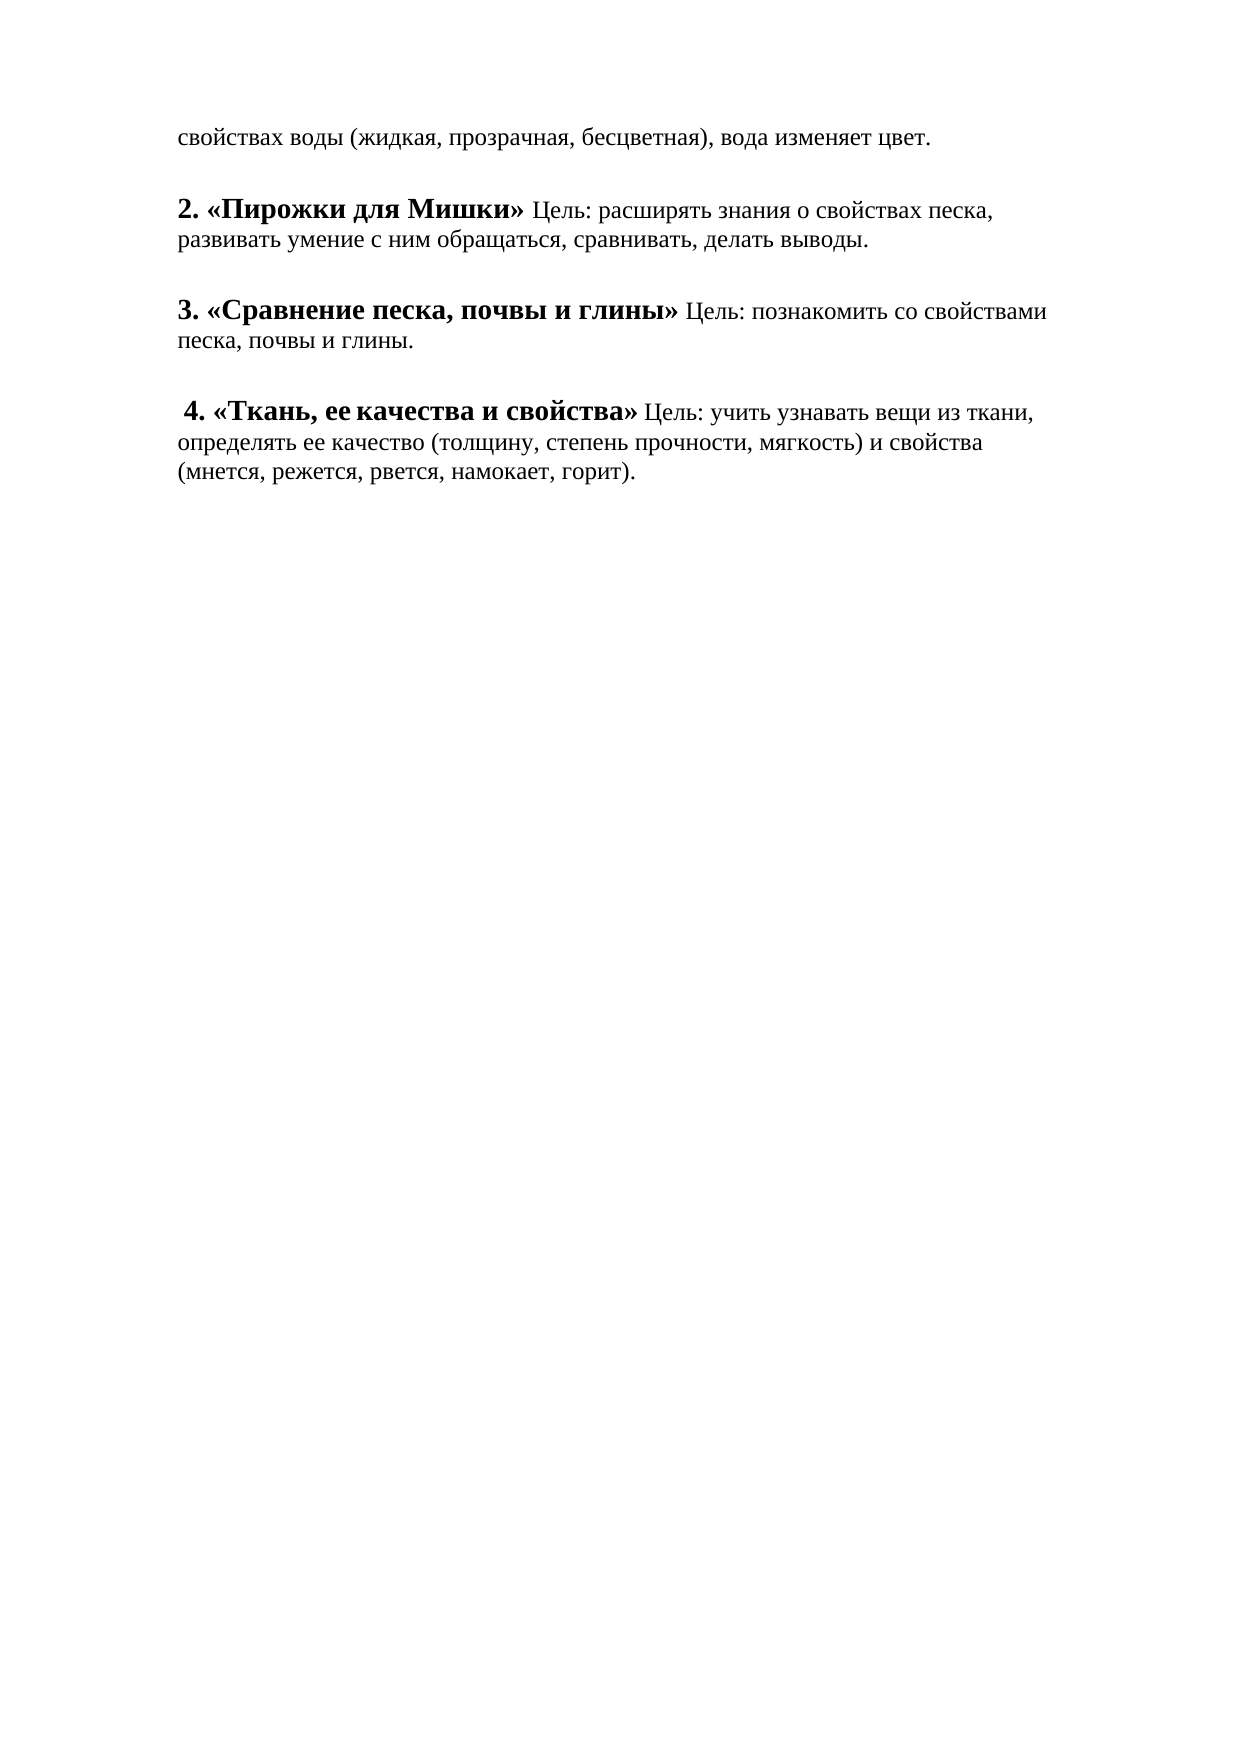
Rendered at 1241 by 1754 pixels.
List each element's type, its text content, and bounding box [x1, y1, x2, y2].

text 3. «Сравнение песка, почвы и глины» Цель: познакомить со свойствами песка, почвы и глины. [177, 292, 1063, 354]
text свойствах воды (жидкая, прозрачная, бесцветная), вода изменяет цвет. [177, 118, 1063, 152]
text 4. «Ткань, ее качества и свойства» Цель: учить узнавать вещи из ткани, определять ее качество (толщину, степень прочности, мягкость) и свойства (мнется, режется, рвется, намокает, горит). [177, 393, 1063, 484]
text 2. «Пирожки для Мишки» Цель: расширять знания о свойствах песка, развивать умение с ним обращаться, сравнивать, делать выводы. [177, 191, 1063, 253]
